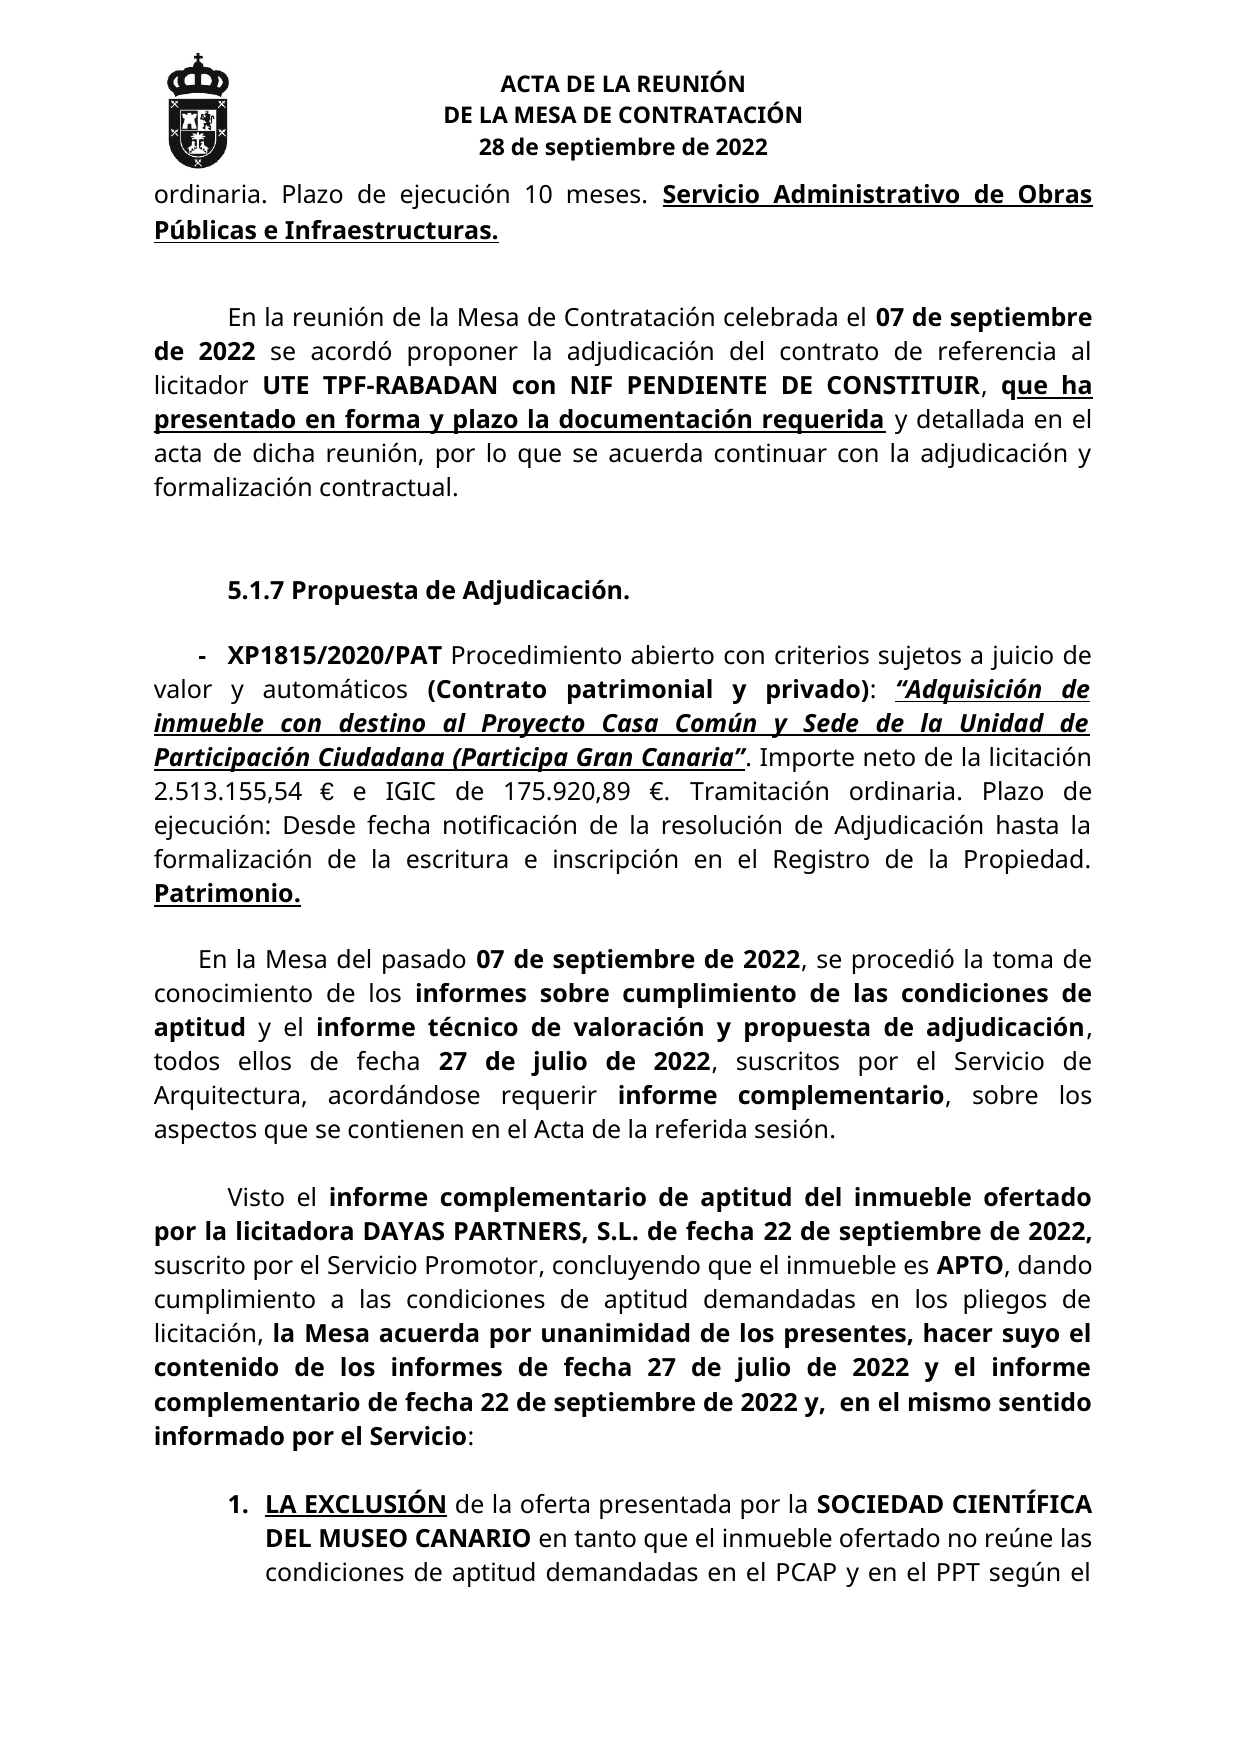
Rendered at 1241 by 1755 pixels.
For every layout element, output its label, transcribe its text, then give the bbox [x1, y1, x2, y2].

list ordinaria. Plazo de ejecución 10 meses. Servicio Administrativo de Obras Públicas e Infraestructuras. [153, 176, 1093, 247]
picture [164, 50, 231, 171]
text En la Mesa del pasado 07 de septiembre de 2022, se procedió la toma de conocimiento de los informes sobre cumplimiento de las condiciones de aptitud y el informe técnico de valoración y propuesta de adjudicación, todos ellos de fecha 27 de julio de 2022, suscritos por el Servicio de Arquitectura, acordándose requerir informe complementario, sobre los aspectos que se contienen en el Acta de la referida sesión. [153, 941, 1093, 1146]
list XP1815/2020/PAT Procedimiento abierto con criterios sujetos a juicio de valor y automáticos (Contrato patrimonial y privado): “Adquisición de inmueble con destino al Proyecto Casa Común y Sede de la Unidad de Participación Ciudadana (Participa Gran Canaria”. Importe neto de la licitación 2.513.155,54 € e IGIC de 175.920,89 €. Tramitación ordinaria. Plazo de ejecución: Desde fecha notificación de la resolución de Adjudicación hasta la formalización de la escritura e inscripción en el Registro de la Propiedad. Patrimonio. [153, 638, 1093, 910]
text En la reunión de la Mesa de Contratación celebrada el 07 de septiembre de 2022 se acordó proponer la adjudicación del contrato de referencia al licitador UTE TPF-RABADAN con NIF PENDIENTE DE CONSTITUIR, que ha presentado en forma y plazo la documentación requerida y detallada en el acta de dicha reunión, por lo que se acuerda continuar con la adjudicación y formalización contractual. [153, 300, 1093, 504]
text Visto el informe complementario de aptitud del inmueble ofertado por la licitadora DAYAS PARTNERS, S.L. de fecha 22 de septiembre de 2022, suscrito por el Servicio Promotor, concluyendo que el inmueble es APTO, dando cumplimiento a las condiciones de aptitud demandadas en los pliegos de licitación, la Mesa acuerda por unanimidad de los presentes, hacer suyo el contenido de los informes de fecha 27 de julio de 2022 y el informe complementario de fecha 22 de septiembre de 2022 y, en el mismo sentido informado por el Servicio: [153, 1180, 1093, 1452]
text 5.1.7 Propuesta de Adjudicación. [227, 572, 1093, 606]
list LA EXCLUSIÓN de la oferta presentada por la SOCIEDAD CIENTÍFICA DEL MUSEO CANARIO en tanto que el inmueble ofertado no reúne las condiciones de aptitud demandadas en el PCAP y en el PPT según el [227, 1486, 1093, 1588]
